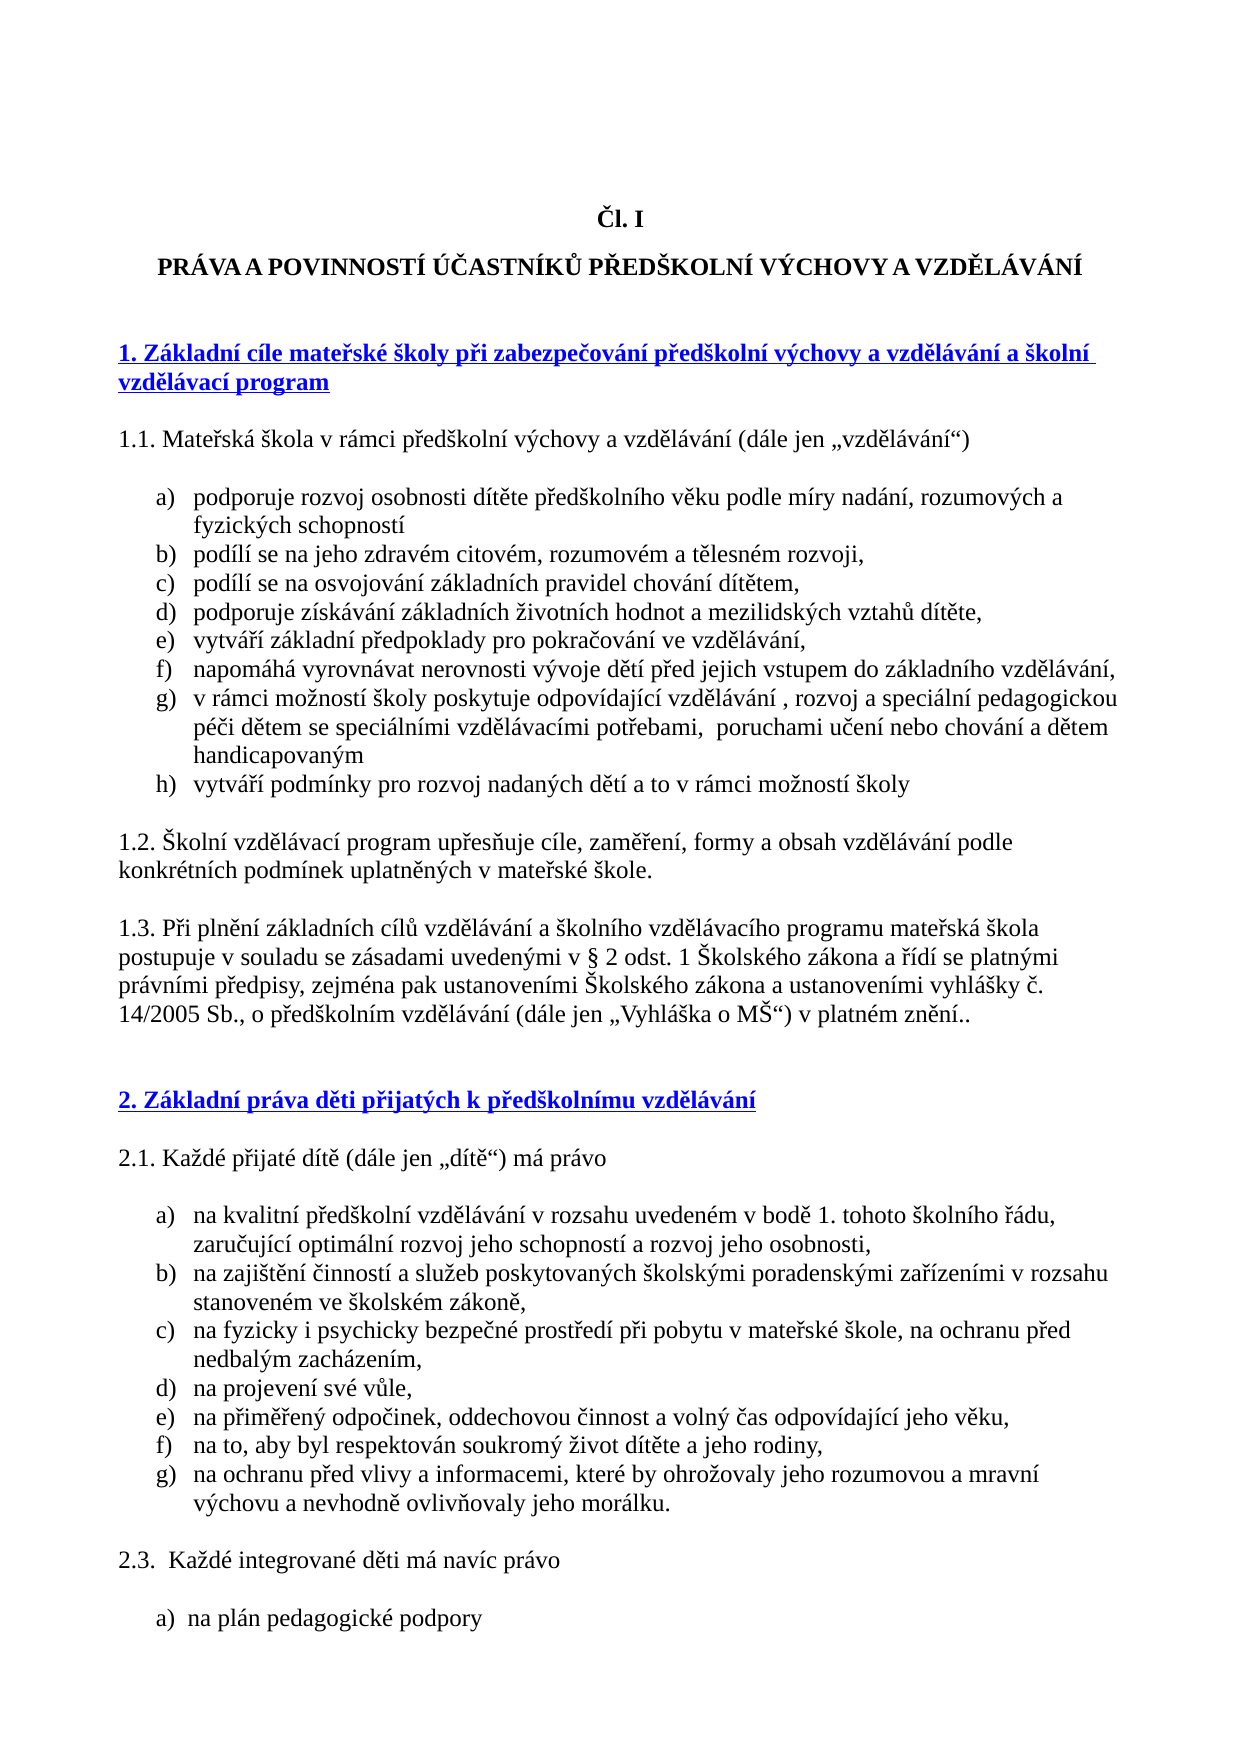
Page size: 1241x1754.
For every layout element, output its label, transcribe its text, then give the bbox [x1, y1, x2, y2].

text 1.3. Při plnění základních cílů vzdělávání a školního vzdělávacího programu mateřská škola postupuje v souladu se zásadami uvedenými v § 2 odst. 1 Školského zákona a řídí se platnými právními předpisy, zejména pak ustanoveními Školského zákona a ustanoveními vyhlášky č. 14/2005 Sb., o předškolním vzdělávání (dále jen „Vyhláška o MŠ“) v platném znění.. [118, 913, 1122, 1028]
list na fyzicky i psychicky bezpečné prostředí při pobytu v mateřské škole, na ochranu před nedbalým zacházením, [156, 1316, 1122, 1373]
list vytváří podmínky pro rozvoj nadaných dětí a to v rámci možností školy [156, 769, 1122, 798]
text 2. Základní práva děti přijatých k předškolnímu vzdělávání [118, 1086, 1122, 1114]
list podporuje získávání základních životních hodnot a mezilidských vztahů dítěte, [156, 597, 1122, 626]
list na přiměřený odpočinek, oddechovou činnost a volný čas odpovídající jeho věku, [156, 1402, 1122, 1431]
list podílí se na jeho zdravém citovém, rozumovém a tělesném rozvoji, [156, 539, 1122, 568]
text 2.1. Každé přijaté dítě (dále jen „dítě“) má právo [118, 1143, 1122, 1172]
list napomáhá vyrovnávat nerovnosti vývoje dětí před jejich vstupem do základního vzdělávání, [156, 654, 1122, 683]
list na to, aby byl respektován soukromý život dítěte a jeho rodiny, [156, 1431, 1122, 1459]
list podporuje rozvoj osobnosti dítěte předškolního věku podle míry nadání, rozumových a fyzických schopností [156, 482, 1122, 539]
list vytváří základní předpoklady pro pokračování ve vzdělávání, [156, 626, 1122, 654]
text Čl. I [118, 204, 1122, 233]
text 1.1. Mateřská škola v rámci předškolní výchovy a vzdělávání (dále jen „vzdělávání“) [118, 424, 1122, 453]
list na kvalitní předškolní vzdělávání v rozsahu uvedeném v bodě 1. tohoto školního řádu, zaručující optimální rozvoj jeho schopností a rozvoj jeho osobnosti, [156, 1201, 1122, 1258]
list na zajištění činností a služeb poskytovaných školskými poradenskými zařízeními v rozsahu stanoveném ve školském zákoně, [156, 1258, 1122, 1316]
text 1. Základní cíle mateřské školy při zabezpečování předškolní výchovy a vzdělávání a školní vzdělávací program [118, 338, 1122, 396]
list podílí se na osvojování základních pravidel chování dítětem, [156, 568, 1122, 597]
text 1.2. Školní vzdělávací program upřesňuje cíle, zaměření, formy a obsah vzdělávání podle konkrétních podmínek uplatněných v mateřské škole. [118, 827, 1122, 884]
list v rámci možností školy poskytuje odpovídající vzdělávání , rozvoj a speciální pedagogickou péči dětem se speciálními vzdělávacími potřebami, poruchami učení nebo chování a dětem handicapovaným [156, 683, 1122, 769]
text Práva a povinností účastníků předškolní výchovy a vzdělávání [118, 252, 1122, 281]
list na ochranu před vlivy a informacemi, které by ohrožovaly jeho rozumovou a mravní výchovu a nevhodně ovlivňovaly jeho morálku. [156, 1459, 1122, 1517]
text a) na plán pedagogické podpory [118, 1603, 1122, 1632]
list na projevení své vůle, [156, 1373, 1122, 1402]
text 2.3. Každé integrované děti má navíc právo [118, 1546, 1122, 1574]
